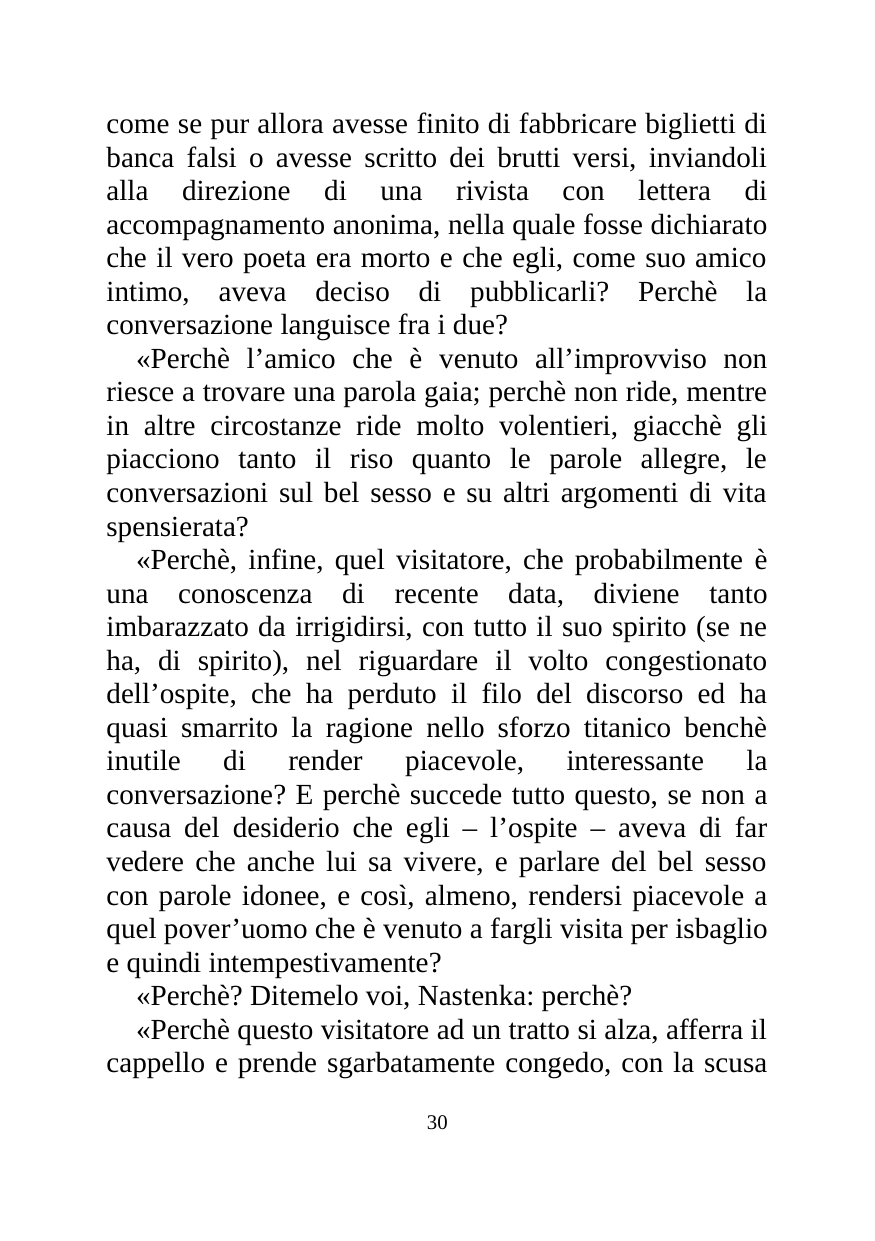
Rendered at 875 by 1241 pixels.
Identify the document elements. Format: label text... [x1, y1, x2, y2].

text «Perchè, infine, quel visitatore, che probabilmente è una conoscenza di recente data, diviene tanto imbarazzato da irrigidirsi, con tutto il suo spirito (se ne ha, di spirito), nel riguardare il volto congestionato dell’ospite, che ha perduto il filo del discorso ed ha quasi smarrito la ragione nello sforzo titanico benchè inutile di render piacevole, interessante la conversazione? E perchè succede tutto questo, se non a causa del desiderio che egli – l’ospite – aveva di far vedere che anche lui sa vivere, e parlare del bel sesso con parole idonee, e così, almeno, rendersi piacevole a quel pover’uomo che è venuto a fargli visita per isbaglio e quindi intempestivamente? [106, 542, 768, 978]
text «Perchè questo visitatore ad un tratto si alza, afferra il cappello e prende sgarbatamente congedo, con la scusa [106, 1012, 768, 1079]
text «Perchè? Ditemelo voi, Nastenka: perchè? [106, 978, 768, 1012]
text come se pur allora avesse finito di fabbricare biglietti di banca falsi o avesse scritto dei brutti versi, inviandoli alla direzione di una rivista con lettera di accompagnamento anonima, nella quale fosse dichiarato che il vero poeta era morto e che egli, come suo amico intimo, aveva deciso di pubblicarli? Perchè la conversazione languisce fra i due? [106, 106, 768, 341]
text «Perchè l’amico che è venuto all’improvviso non riesce a trovare una parola gaia; perchè non ride, mentre in altre circostanze ride molto volentieri, giacchè gli piacciono tanto il riso quanto le parole allegre, le conversazioni sul bel sesso e su altri argomenti di vita spensierata? [106, 341, 768, 542]
